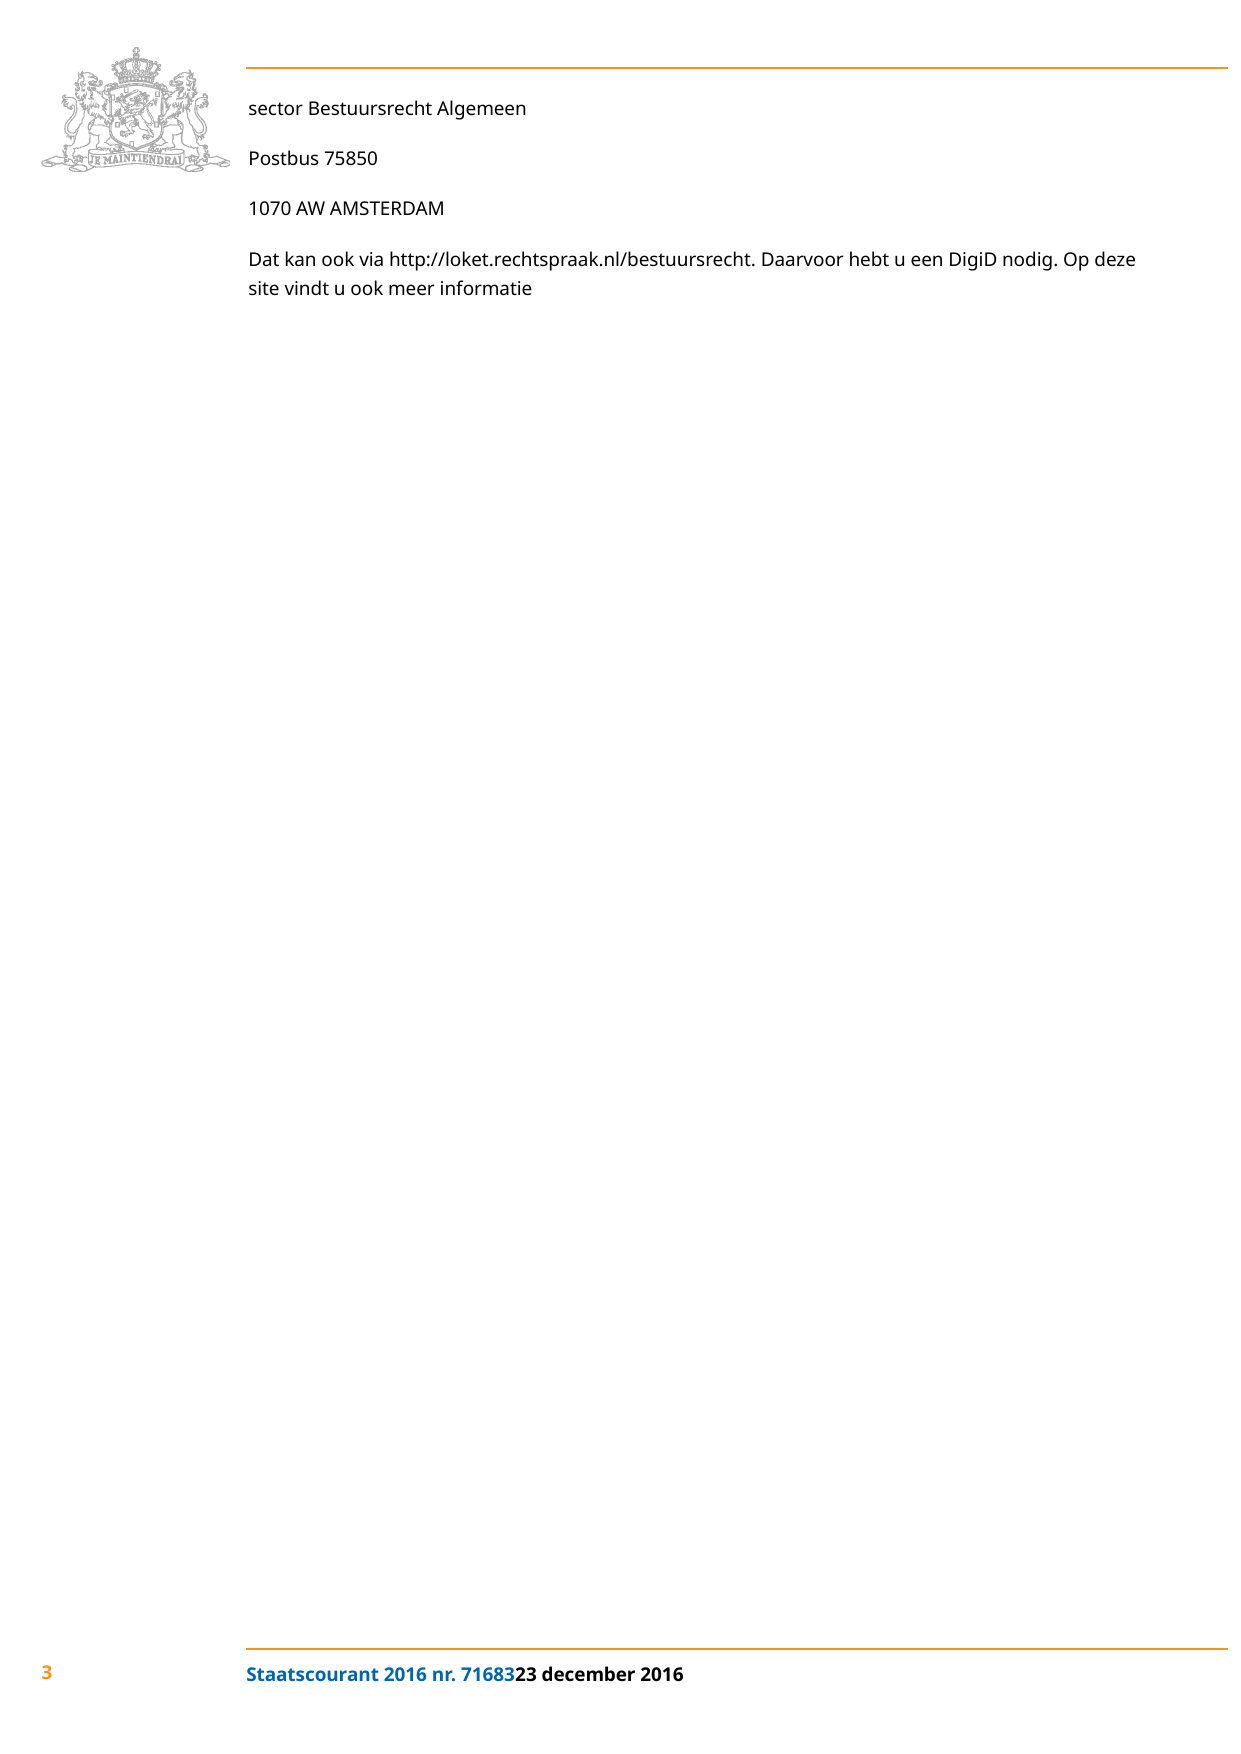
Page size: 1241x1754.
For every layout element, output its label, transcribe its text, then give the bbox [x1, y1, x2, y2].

text sector Bestuursrecht Algemeen [248, 95, 1152, 121]
text Dat kan ook via http://loket.rechtspraak.nl/bestuursrecht. Daarvoor hebt u een DigiD nodig. Op deze site vindt u ook meer informatie [248, 246, 1152, 301]
picture [41, 47, 231, 172]
text Postbus 75850 [248, 145, 1152, 171]
text 1070 AW AMSTERDAM [248, 196, 1152, 221]
